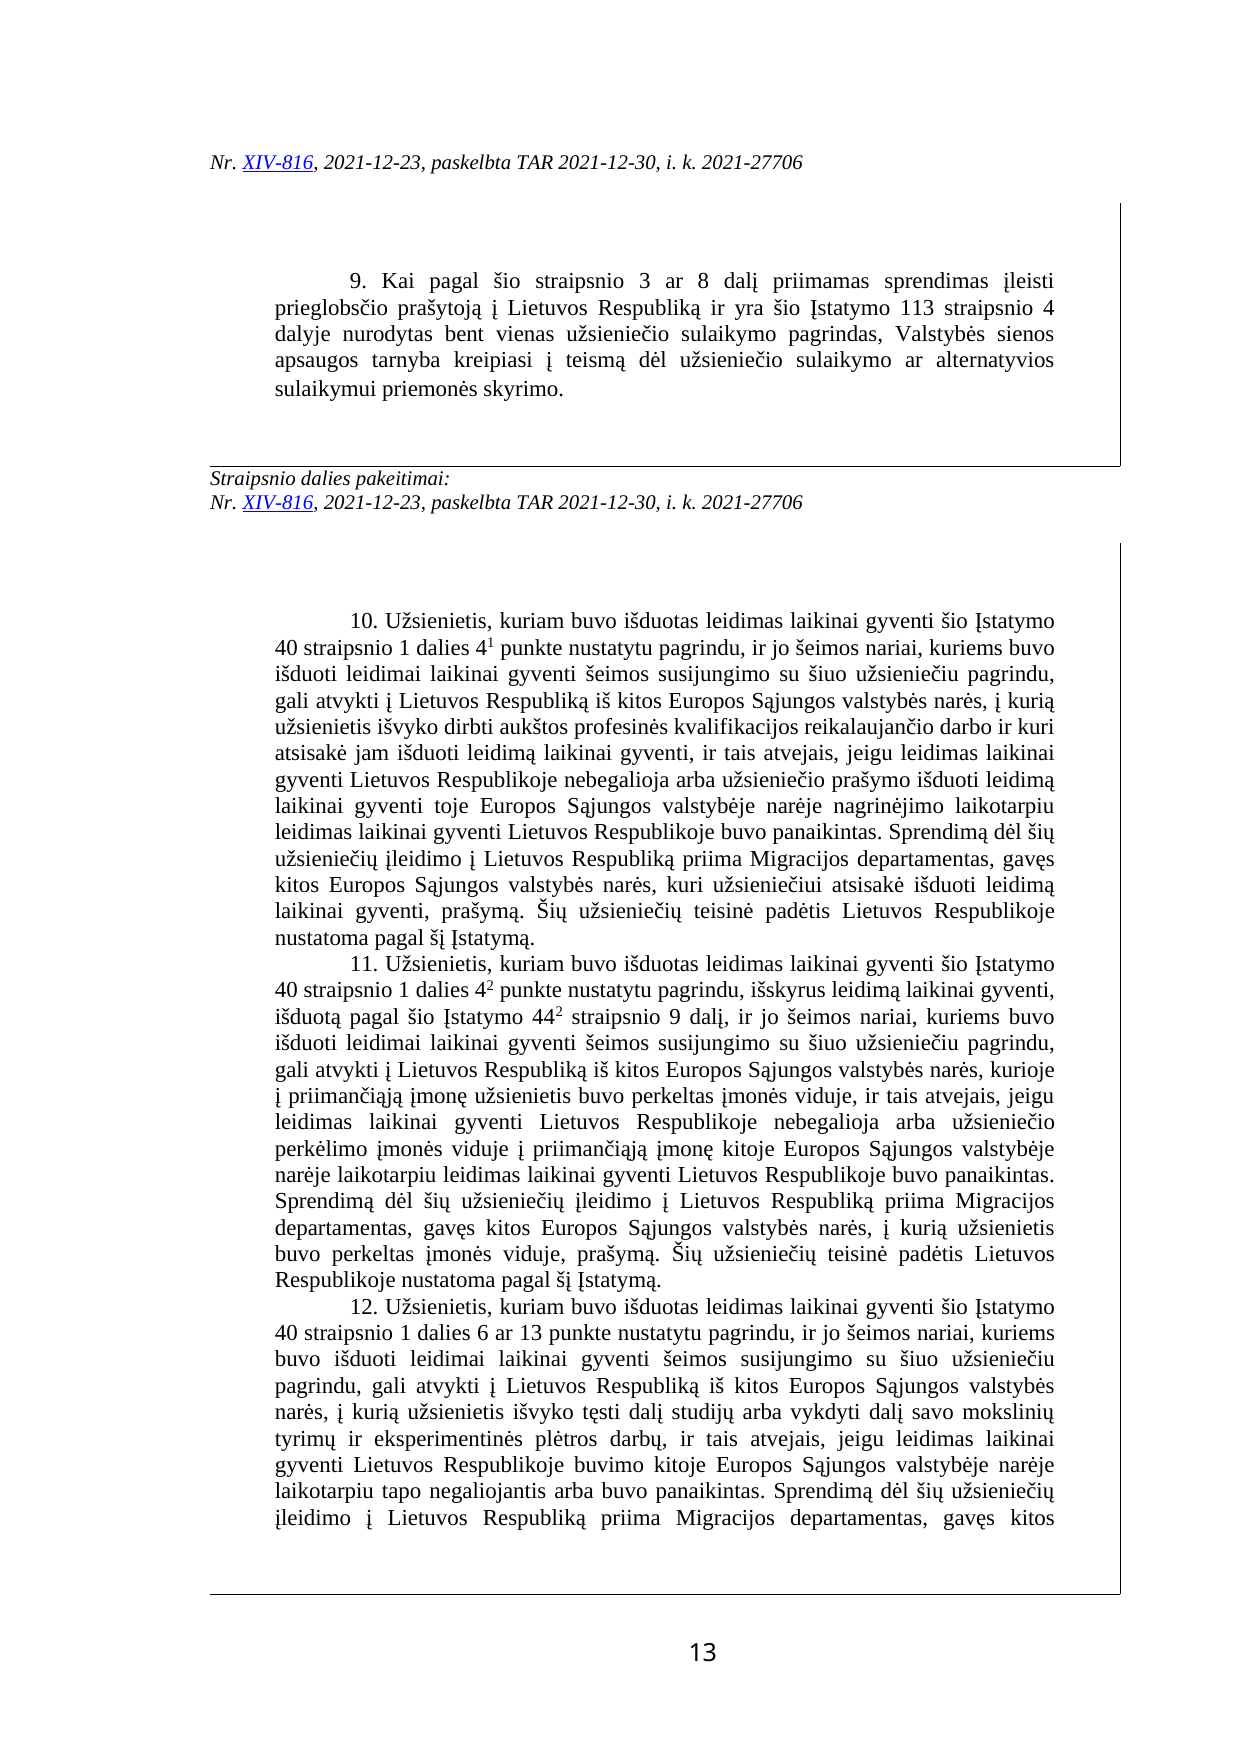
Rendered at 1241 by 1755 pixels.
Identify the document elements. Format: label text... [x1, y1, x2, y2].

text Nr. XIV-816, 2021-12-23, paskelbta TAR 2021-12-30, i. k. 2021-27706 [210, 490, 1120, 514]
text 10. Užsienietis, kuriam buvo išduotas leidimas laikinai gyventi šio Įstatymo 40 straipsnio 1 dalies 41 punkte nustatytu pagrindu, ir jo šeimos nariai, kuriems buvo išduoti leidimai laikinai gyventi šeimos susijungimo su šiuo užsieniečiu pagrindu, gali atvykti į Lietuvos Respubliką iš kitos Europos Sąjungos valstybės narės, į kurią užsienietis išvyko dirbti aukštos profesinės kvalifikacijos reikalaujančio darbo ir kuri atsisakė jam išduoti leidimą laikinai gyventi, ir tais atvejais, jeigu leidimas laikinai gyventi Lietuvos Respublikoje nebegalioja arba užsieniečio prašymo išduoti leidimą laikinai gyventi toje Europos Sąjungos valstybėje narėje nagrinėjimo laikotarpiu leidimas laikinai gyventi Lietuvos Respublikoje buvo panaikintas. Sprendimą dėl šių užsieniečių įleidimo į Lietuvos Respubliką priima Migracijos departamentas, gavęs kitos Europos Sąjungos valstybės narės, kuri užsieniečiui atsisakė išduoti leidimą laikinai gyventi, prašymą. Šių užsieniečių teisinė padėtis Lietuvos Respublikoje nustatoma pagal šį Įstatymą. [210, 543, 1120, 950]
text Straipsnio dalies pakeitimai: [210, 466, 1120, 490]
text Nr. XIV-816, 2021-12-23, paskelbta TAR 2021-12-30, i. k. 2021-27706 [210, 150, 1120, 174]
text 12. Užsienietis, kuriam buvo išduotas leidimas laikinai gyventi šio Įstatymo 40 straipsnio 1 dalies 6 ar 13 punkte nustatytu pagrindu, ir jo šeimos nariai, kuriems buvo išduoti leidimai laikinai gyventi šeimos susijungimo su šiuo užsieniečiu pagrindu, gali atvykti į Lietuvos Respubliką iš kitos Europos Sąjungos valstybės narės, į kurią užsienietis išvyko tęsti dalį studijų arba vykdyti dalį savo mokslinių tyrimų ir eksperimentinės plėtros darbų, ir tais atvejais, jeigu leidimas laikinai gyventi Lietuvos Respublikoje buvimo kitoje Europos Sąjungos valstybėje narėje laikotarpiu tapo negaliojantis arba buvo panaikintas. Sprendimą dėl šių užsieniečių įleidimo į Lietuvos Respubliką priima Migracijos departamentas, gavęs kitos [210, 1293, 1120, 1594]
text 11. Užsienietis, kuriam buvo išduotas leidimas laikinai gyventi šio Įstatymo 40 straipsnio 1 dalies 42 punkte nustatytu pagrindu, išskyrus leidimą laikinai gyventi, išduotą pagal šio Įstatymo 442 straipsnio 9 dalį, ir jo šeimos nariai, kuriems buvo išduoti leidimai laikinai gyventi šeimos susijungimo su šiuo užsieniečiu pagrindu, gali atvykti į Lietuvos Respubliką iš kitos Europos Sąjungos valstybės narės, kurioje į priimančiąją įmonę užsienietis buvo perkeltas įmonės viduje, ir tais atvejais, jeigu leidimas laikinai gyventi Lietuvos Respublikoje nebegalioja arba užsieniečio perkėlimo įmonės viduje į priimančiąją įmonę kitoje Europos Sąjungos valstybėje narėje laikotarpiu leidimas laikinai gyventi Lietuvos Respublikoje buvo panaikintas. Sprendimą dėl šių užsieniečių įleidimo į Lietuvos Respubliką priima Migracijos departamentas, gavęs kitos Europos Sąjungos valstybės narės, į kurią užsienietis buvo perkeltas įmonės viduje, prašymą. Šių užsieniečių teisinė padėtis Lietuvos Respublikoje nustatoma pagal šį Įstatymą. [210, 950, 1120, 1293]
text 9. Kai pagal šio straipsnio 3 ar 8 dalį priimamas sprendimas įleisti prieglobsčio prašytoją į Lietuvos Respubliką ir yra šio Įstatymo 113 straipsnio 4 dalyje nurodytas bent vienas užsieniečio sulaikymo pagrindas, Valstybės sienos apsaugos tarnyba kreipiasi į teismą dėl užsieniečio sulaikymo ar alternatyvios sulaikymui priemonės skyrimo. [210, 203, 1120, 466]
